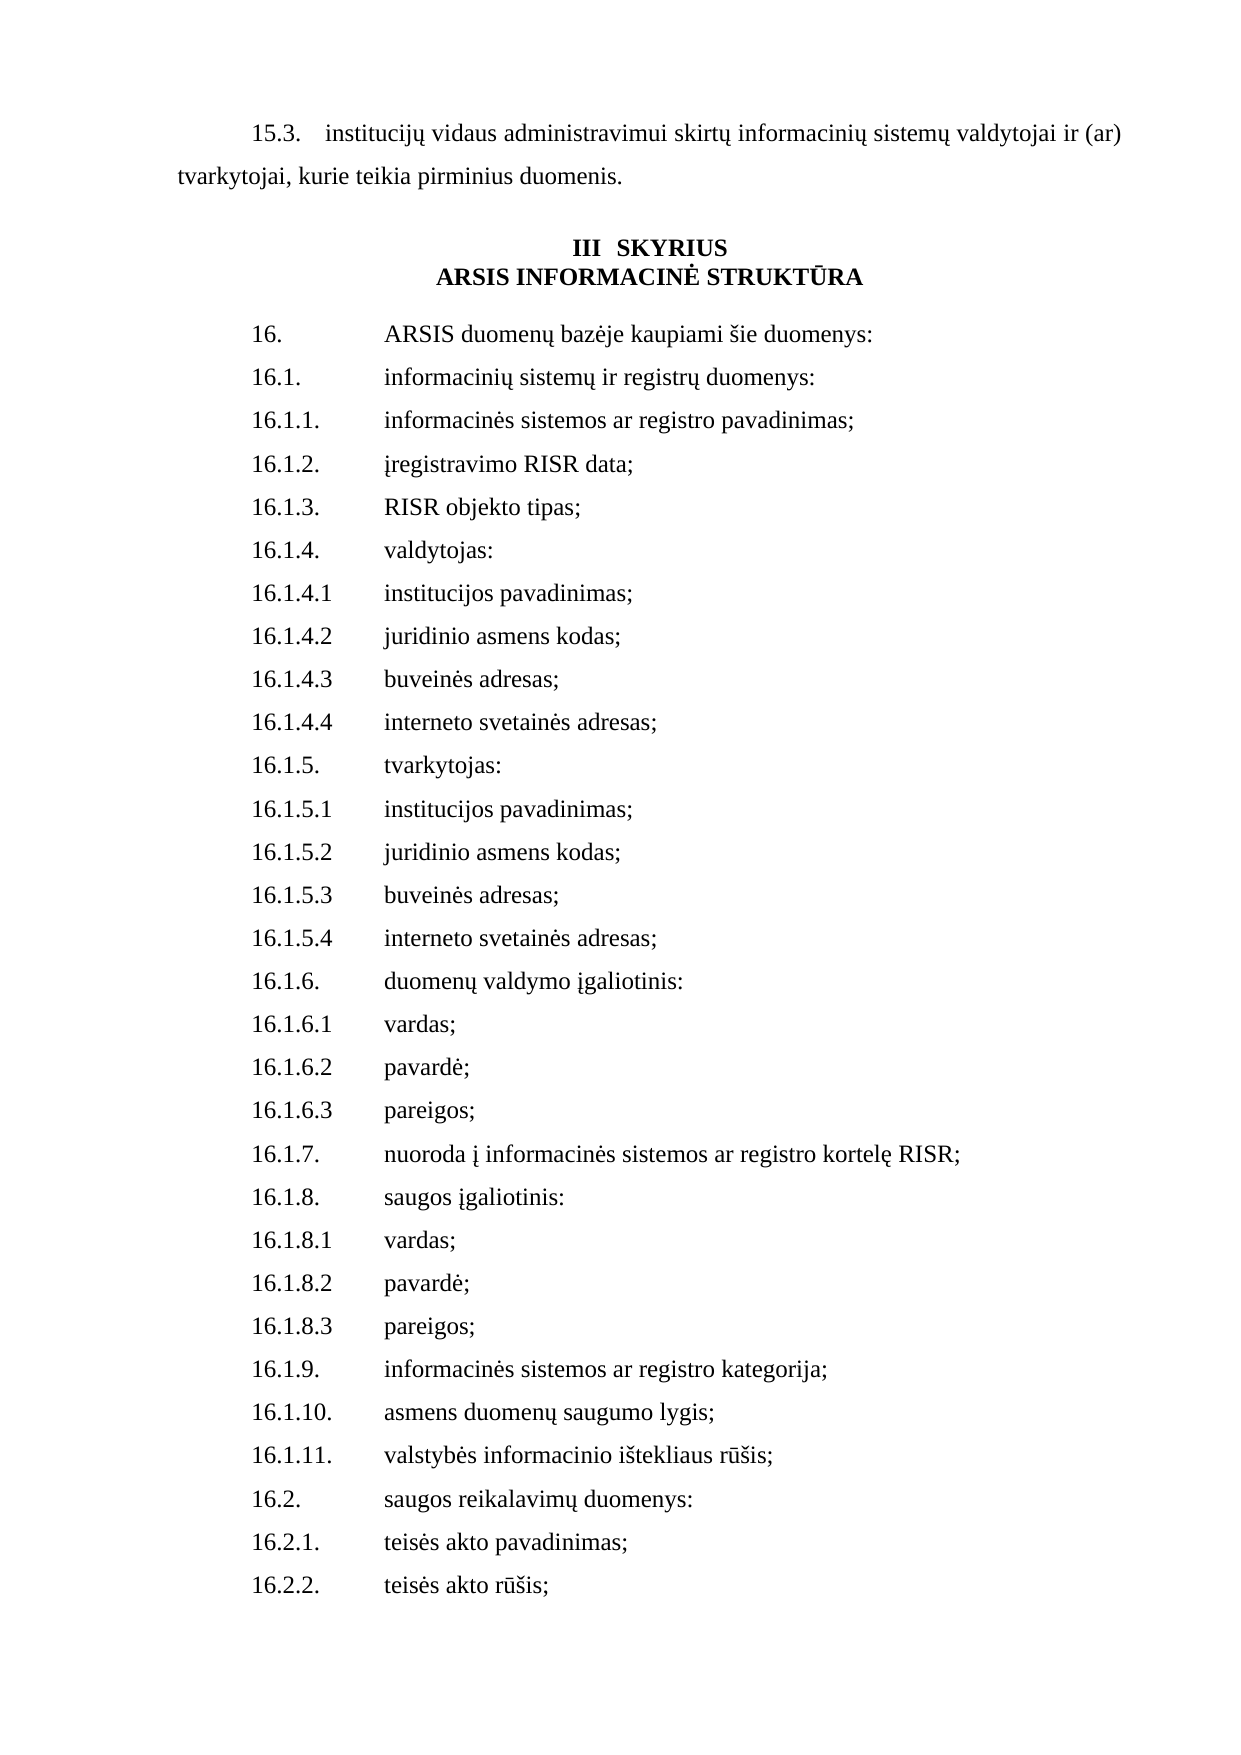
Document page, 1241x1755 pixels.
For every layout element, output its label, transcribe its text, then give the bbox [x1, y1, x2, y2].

text 16.1.6. duomenų valdymo įgaliotinis: [177, 966, 1122, 995]
text 16.1.5.1 institucijos pavadinimas; [177, 794, 1122, 822]
text 16.1.9. informacinės sistemos ar registro kategorija; [177, 1354, 1122, 1383]
text 16.1.7. nuoroda į informacinės sistemos ar registro kortelę RISR; [177, 1139, 1122, 1167]
text 16. ARSIS duomenų bazėje kaupiami šie duomenys: [177, 319, 1122, 348]
text 16.1.8. saugos įgaliotinis: [177, 1182, 1122, 1211]
text 16.2.1. teisės akto pavadinimas; [177, 1527, 1122, 1556]
text 16.1.8.1 vardas; [177, 1225, 1122, 1254]
text 16.1.5.2 juridinio asmens kodas; [177, 837, 1122, 866]
text 16.1.4.2 juridinio asmens kodas; [177, 621, 1122, 650]
text 15.3. institucijų vidaus administravimui skirtų informacinių sistemų valdytojai ir (ar) tvarkytojai, kurie teikia pirminius duomenis. [177, 118, 1122, 190]
text 16.1.1. informacinės sistemos ar registro pavadinimas; [177, 406, 1122, 434]
text 16.1.4.1 institucijos pavadinimas; [177, 578, 1122, 607]
text 16.1.6.2 pavardė; [177, 1052, 1122, 1081]
text 16.1.5. tvarkytojas: [177, 751, 1122, 779]
text 16.1.4. valdytojas: [177, 535, 1122, 564]
text 16.1.8.2 pavardė; [177, 1268, 1122, 1297]
text 16.1.4.4 interneto svetainės adresas; [177, 707, 1122, 736]
text 16.1.4.3 buveinės adresas; [177, 664, 1122, 693]
text III SKYRIUS [177, 233, 1122, 262]
text 16.1.6.3 pareigos; [177, 1096, 1122, 1124]
text 16.1.5.4 interneto svetainės adresas; [177, 923, 1122, 952]
text 16.1.6.1 vardas; [177, 1009, 1122, 1038]
text 16.1.3. RISR objekto tipas; [177, 492, 1122, 521]
text 16.1.11. valstybės informacinio ištekliaus rūšis; [177, 1441, 1122, 1469]
text 16.1.10. asmens duomenų saugumo lygis; [177, 1397, 1122, 1426]
text 16.1.8.3 pareigos; [177, 1311, 1122, 1340]
text 16.1.2. įregistravimo RISR data; [177, 449, 1122, 477]
text ARSIS INFORMACINĖ STRUKTŪRA [177, 262, 1122, 291]
text 16.2.2. teisės akto rūšis; [177, 1570, 1122, 1599]
text 16.2. saugos reikalavimų duomenys: [177, 1484, 1122, 1512]
text 16.1.5.3 buveinės adresas; [177, 880, 1122, 909]
text 16.1. informacinių sistemų ir registrų duomenys: [177, 362, 1122, 391]
